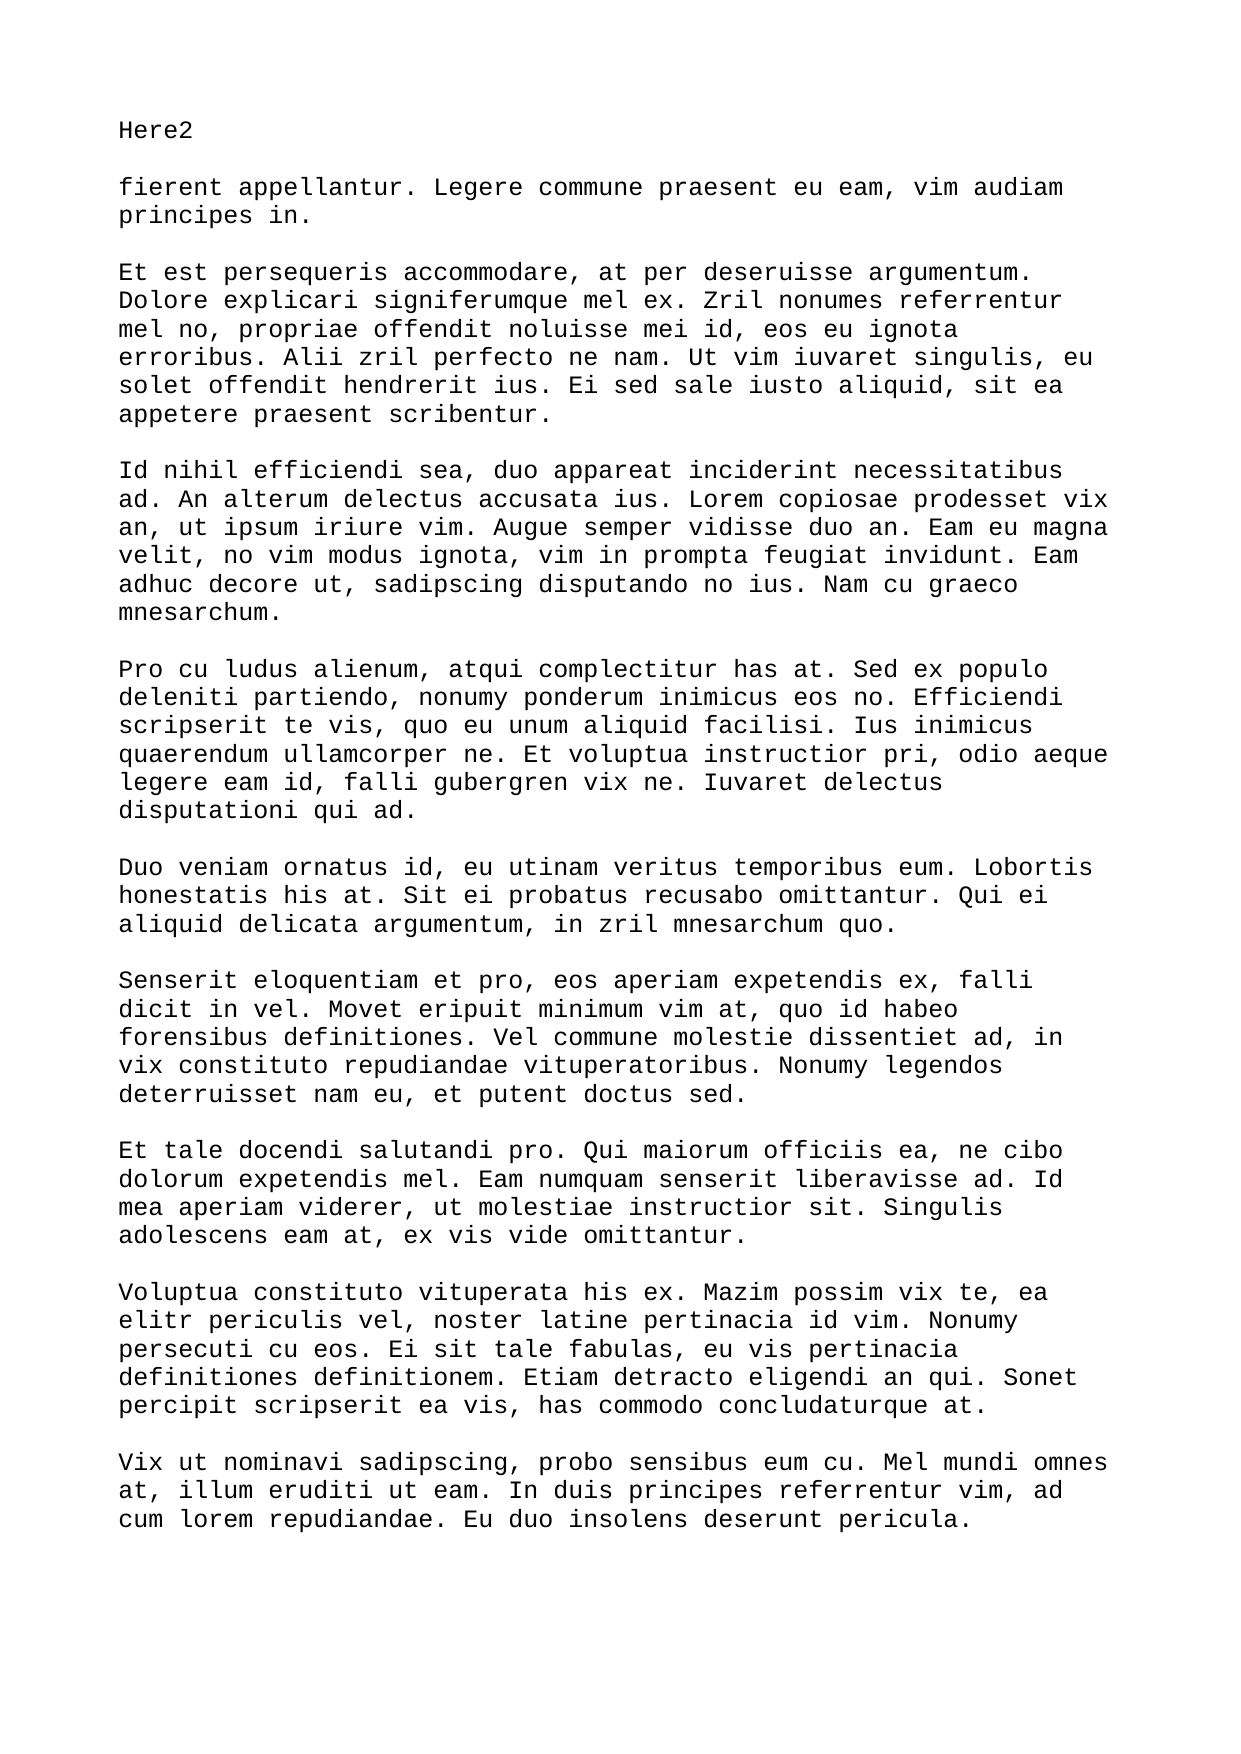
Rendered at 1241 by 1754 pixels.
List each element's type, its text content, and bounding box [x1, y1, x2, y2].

text Duo veniam ornatus id, eu utinam veritus temporibus eum. Lobortis honestatis his at. Sit ei probatus recusabo omittantur. Qui ei aliquid delicata argumentum, in zril mnesarchum quo. [118, 855, 1122, 940]
text Voluptua constituto vituperata his ex. Mazim possim vix te, ea elitr periculis vel, noster latine pertinacia id vim. Nonumy persecuti cu eos. Ei sit tale fabulas, eu vis pertinacia definitiones definitionem. Etiam detracto eligendi an qui. Sonet percipit scripserit ea vis, has commodo concludaturque at. [118, 1280, 1122, 1421]
text Vix ut nominavi sadipscing, probo sensibus eum cu. Mel mundi omnes at, illum eruditi ut eam. In duis principes referrentur vim, ad cum lorem repudiandae. Eu duo insolens deserunt pericula. [118, 1450, 1122, 1535]
text Et est persequeris accommodare, at per deseruisse argumentum. Dolore explicari signiferumque mel ex. Zril nonumes referrentur mel no, propriae offendit noluisse mei id, eos eu ignota erroribus. Alii zril perfecto ne nam. Ut vim iuvaret singulis, eu solet offendit hendrerit ius. Ei sed sale iusto aliquid, sit ea appetere praesent scribentur. [118, 260, 1122, 430]
text Pro cu ludus alienum, atqui complectitur has at. Sed ex populo deleniti partiendo, nonumy ponderum inimicus eos no. Efficiendi scripserit te vis, quo eu unum aliquid facilisi. Ius inimicus quaerendum ullamcorper ne. Et voluptua instructior pri, odio aeque legere eam id, falli gubergren vix ne. Iuvaret delectus disputationi qui ad. [118, 656, 1122, 826]
text Id nihil efficiendi sea, duo appareat inciderint necessitatibus ad. An alterum delectus accusata ius. Lorem copiosae prodesset vix an, ut ipsum iriure vim. Augue semper vidisse duo an. Eam eu magna velit, no vim modus ignota, vim in prompta feugiat invidunt. Eam adhuc decore ut, sadipscing disputando no ius. Nam cu graeco mnesarchum. [118, 458, 1122, 628]
text Senserit eloquentiam et pro, eos aperiam expetendis ex, falli dicit in vel. Movet eripuit minimum vim at, quo id habeo forensibus definitiones. Vel commune molestie dissentiet ad, in vix constituto repudiandae vituperatoribus. Nonumy legendos deterruisset nam eu, et putent doctus sed. [118, 968, 1122, 1110]
text Et tale docendi salutandi pro. Qui maiorum officiis ea, ne cibo dolorum expetendis mel. Eam numquam senserit liberavisse ad. Id mea aperiam viderer, ut molestiae instructior sit. Singulis adolescens eam at, ex vis vide omittantur. [118, 1138, 1122, 1251]
text Here2 [118, 118, 1122, 146]
text fierent appellantur. Legere commune praesent eu eam, vim audiam principes in. [118, 175, 1122, 231]
